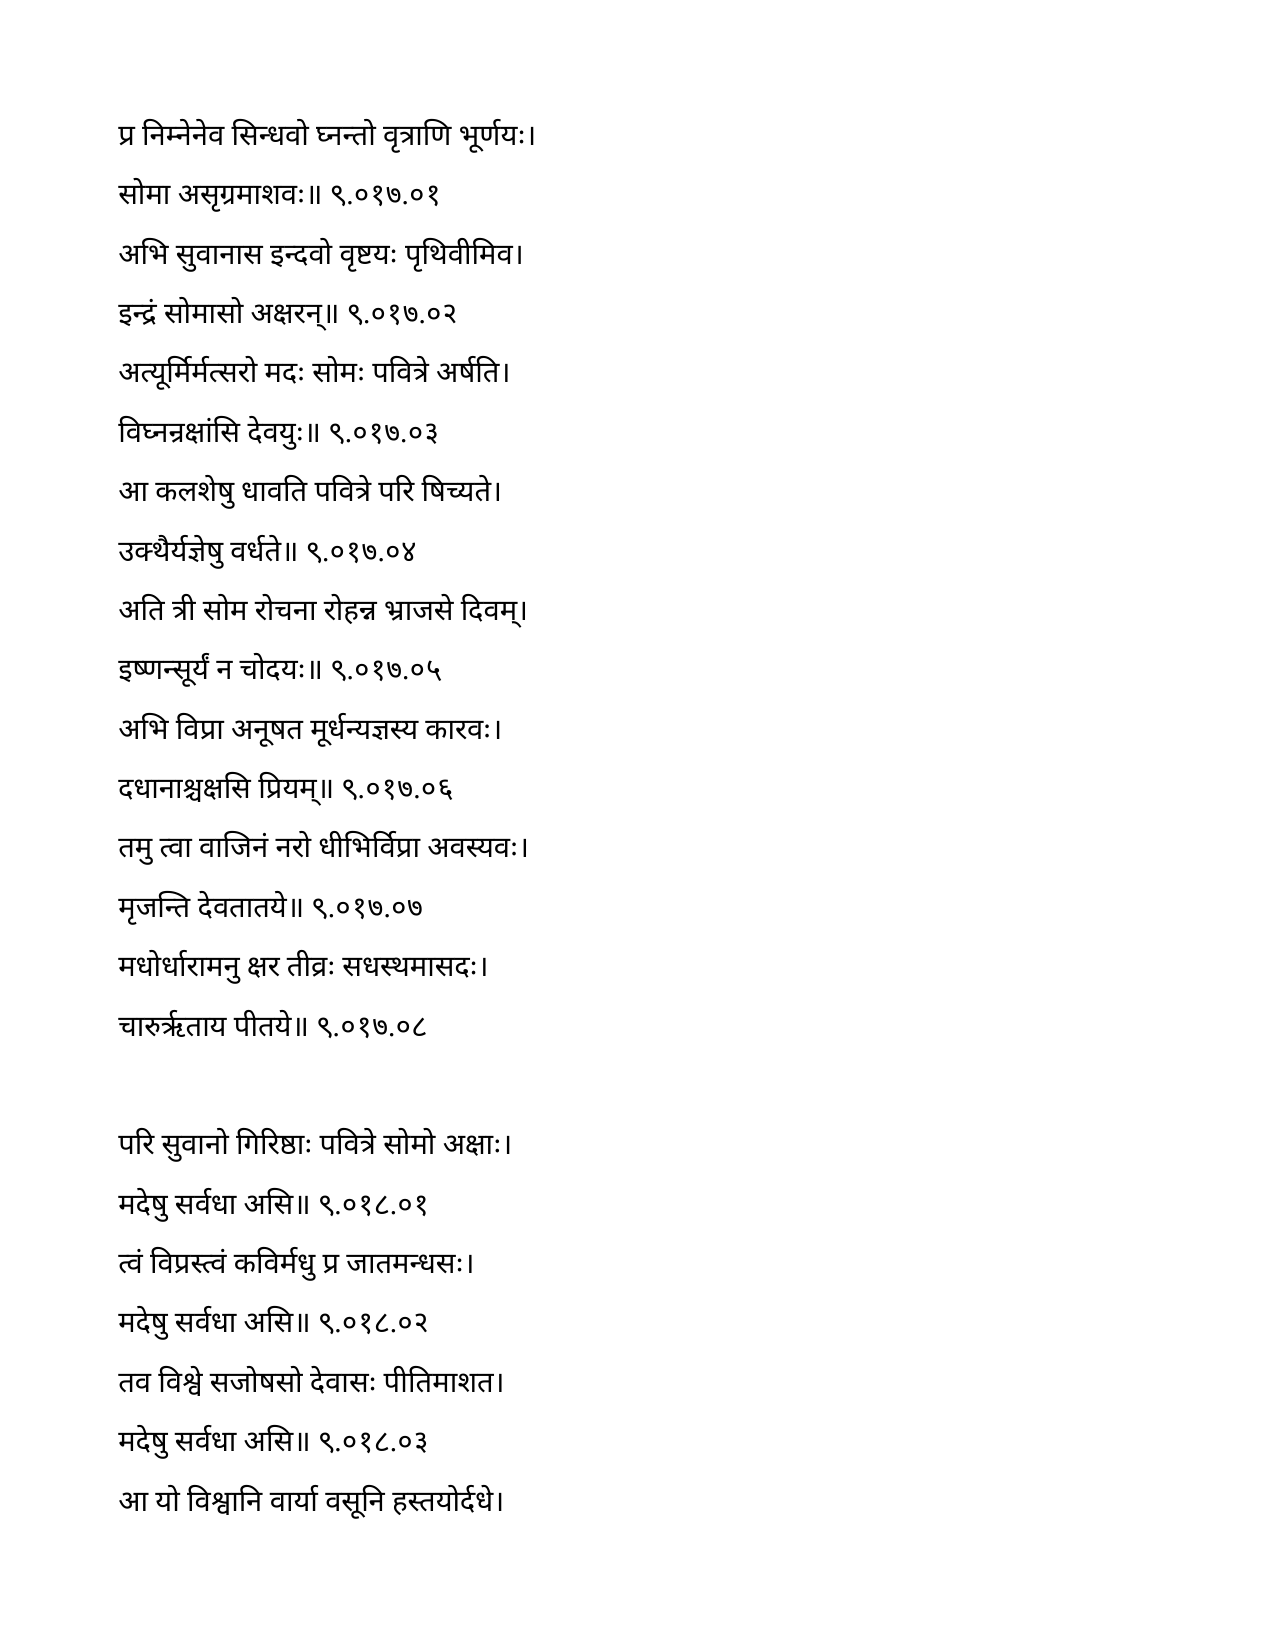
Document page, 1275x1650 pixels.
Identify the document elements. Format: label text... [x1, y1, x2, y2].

text तव विश्वे सजोषसो देवासः पीतिमाशत। [118, 1365, 1157, 1398]
text उक्थैर्यज्ञेषु वर्धते॥ ९.०१७.०४ [118, 534, 1157, 567]
text अत्यूर्मिर्मत्सरो मदः सोमः पवित्रे अर्षति। [118, 356, 171, 389]
text मदेषु सर्वधा असि॥ ९.०१८.०१ [118, 1187, 1157, 1220]
text विघ्नन्रक्षांसि देवयुः॥ ९.०१७.०३ [118, 415, 1157, 448]
text मदेषु सर्वधा असि॥ ९.०१८.०२ [142, 1306, 1157, 1339]
text आ कलशेषु धावति पवित्रे परि षिच्यते। [118, 474, 1157, 508]
text प्र निम्नेनेव सिन्धवो घ्नन्तो वृत्राणि भूर्णयः। [118, 118, 1157, 152]
text अभि विप्रा अनूषत मूर्धन्यज्ञस्य कारवः। [118, 712, 1157, 745]
text मधोर्धारामनु क्षर तीव्रः सधस्थमासदः। [118, 949, 1157, 983]
text मदेषु सर्वधा असि॥ ९.०१८.०२ [118, 1316, 165, 1339]
text इन्द्रं सोमासो अक्षरन्॥ ९.०१७.०२ [118, 296, 1157, 330]
text त्वं विप्रस्त्वं कविर्मधु प्र जातमन्धसः। [118, 1246, 1157, 1280]
text परि सुवानो गिरिष्ठाः पवित्रे सोमो अक्षाः। [118, 1127, 1157, 1161]
text तमु त्वा वाजिनं नरो धीभिर्विप्रा अवस्यवः। [118, 831, 1157, 864]
text अत्यूर्मिर्मत्सरो मदः सोमः पवित्रे अर्षति। [163, 356, 1157, 389]
text मृजन्ति देवतातये॥ ९.०१७.०७ [118, 890, 1157, 923]
text आ यो विश्वानि वार्या वसूनि हस्तयोर्दधे। [118, 1484, 1157, 1517]
text दधानाश्चक्षसि प्रियम्॥ ९.०१७.०६ [118, 771, 1157, 805]
text चारुरृताय पीतये॥ ९.०१७.०८ [118, 1009, 1157, 1042]
text इष्णन्सूर्यं न चोदयः॥ ९.०१७.०५ [118, 652, 1157, 686]
text अभि सुवानास इन्दवो वृष्टयः पृथिवीमिव। [118, 237, 1157, 270]
text सोमा असृग्रमाशवः॥ ९.०१७.०१ [118, 177, 1157, 211]
text मदेषु सर्वधा असि॥ ९.०१८.०३ [118, 1424, 1157, 1458]
text अति त्री सोम रोचना रोहन्न भ्राजसे दिवम्। [118, 593, 1157, 627]
